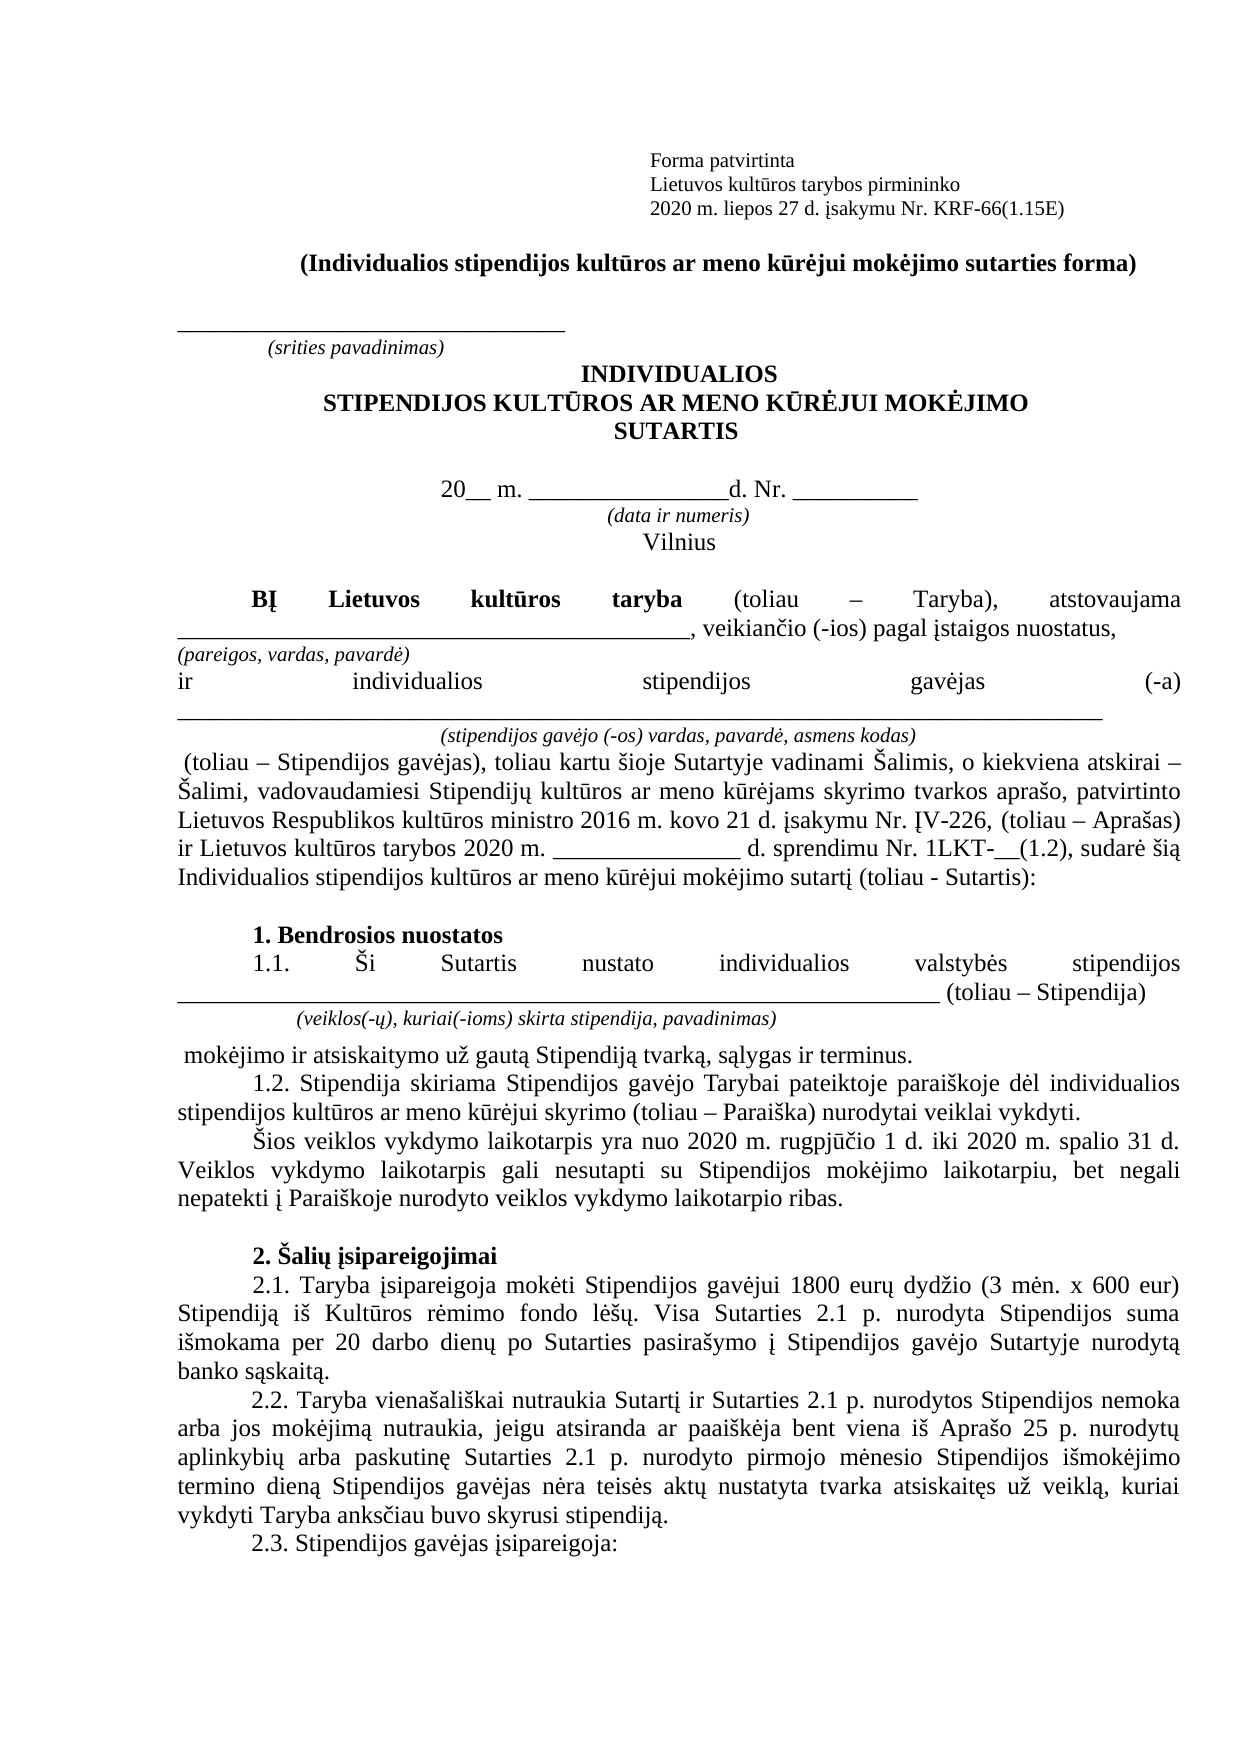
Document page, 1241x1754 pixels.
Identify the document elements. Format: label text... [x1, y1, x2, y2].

text 2. Šalių įsipareigojimai [177, 1241, 1181, 1270]
text 1.2. Stipendija skiriama Stipendijos gavėjo Tarybai pateiktoje paraiškoje dėl individualios stipendijos kultūros ar meno kūrėjui skyrimo (toliau – Paraiška) nurodytai veiklai vykdyti. [177, 1068, 1181, 1126]
text 2.3. Stipendijos gavėjas įsipareigoja: [177, 1528, 1181, 1557]
text _______________________________ [177, 306, 1181, 335]
text (data ir numeris) [177, 503, 1181, 527]
text mokėjimo ir atsiskaitymo už gautą Stipendiją tvarką, sąlygas ir terminus. [177, 1040, 1181, 1068]
text Vilnius [177, 527, 1181, 555]
text 20__ m. ________________d. Nr. __________ [177, 474, 1181, 503]
text STIPENDIJOS KULTŪROS AR MENO KŪRĖJUI MOKĖJIMO [177, 388, 1181, 416]
text (veiklos(-ų), kuriai(-ioms) skirta stipendija, pavadinimas) [177, 1006, 1181, 1030]
text (srities pavadinimas) [177, 335, 1181, 359]
text (stipendijos gavėjo (-os) vardas, pavardė, asmens kodas) [177, 723, 1181, 747]
text INDIVIDUALIOS [177, 359, 1181, 388]
text (pareigos, vardas, pavardė) [177, 642, 1181, 666]
text 2.1. Taryba įsipareigoja mokėti Stipendijos gavėjui 1800 eurų dydžio (3 mėn. x 600 eur) Stipendiją iš Kultūros rėmimo fondo lėšų. Visa Sutarties 2.1 p. nurodyta Stipendijos suma išmokama per 20 darbo dienų po Sutarties pasirašymo į Stipendijos gavėjo Sutartyje nurodytą banko sąskaitą. [177, 1270, 1181, 1385]
text (toliau – Stipendijos gavėjas), toliau kartu šioje Sutartyje vadinami Šalimis, o kiekviena atskirai – Šalimi, vadovaudamiesi Stipendijų kultūros ar meno kūrėjams skyrimo tvarkos aprašo, patvirtinto Lietuvos Respublikos kultūros ministro 2016 m. kovo 21 d. įsakymu Nr. ĮV-226, (toliau – Aprašas) ir Lietuvos kultūros tarybos 2020 m. _______________ d. sprendimu Nr. 1LKT-__(1.2), sudarė šią Individualios stipendijos kultūros ar meno kūrėjui mokėjimo sutartį (toliau - Sutartis): [177, 747, 1181, 891]
text SUTARTIS [177, 416, 1181, 445]
text (Individualios stipendijos kultūros ar meno kūrėjui mokėjimo sutarties forma) [177, 248, 1240, 277]
text 2020 m. liepos 27 d. įsakymu Nr. KRF-66(1.15E) [650, 196, 1181, 220]
text 1.1. Ši Sutartis nustato individualios valstybės stipendijos _____________________________________________________________ (toliau – Stipendija) [177, 948, 1181, 1006]
text Šios veiklos vykdymo laikotarpis yra nuo 2020 m. rugpjūčio 1 d. iki 2020 m. spalio 31 d. Veiklos vykdymo laikotarpis gali nesutapti su Stipendijos mokėjimo laikotarpiu, bet negali nepatekti į Paraiškoje nurodyto veiklos vykdymo laikotarpio ribas. [177, 1126, 1181, 1212]
text Forma patvirtinta [515, 148, 1181, 172]
text 1. Bendrosios nuostatos [177, 920, 1181, 948]
text Lietuvos kultūros tarybos pirmininko [650, 172, 1181, 196]
text BĮ Lietuvos kultūros taryba (toliau – Taryba), atstovaujama _________________________________________, veikiančio (-ios) pagal įstaigos nuostatus, [177, 584, 1181, 642]
text ir individualios stipendijos gavėjas (-a) __________________________________________________________________________ [177, 666, 1181, 723]
text 2.2. Taryba vienašališkai nutraukia Sutartį ir Sutarties 2.1 p. nurodytos Stipendijos nemoka arba jos mokėjimą nutraukia, jeigu atsiranda ar paaiškėja bent viena iš Aprašo 25 p. nurodytų aplinkybių arba paskutinę Sutarties 2.1 p. nurodyto pirmojo mėnesio Stipendijos išmokėjimo termino dieną Stipendijos gavėjas nėra teisės aktų nustatyta tvarka atsiskaitęs už veiklą, kuriai vykdyti Taryba anksčiau buvo skyrusi stipendiją. [177, 1385, 1181, 1528]
